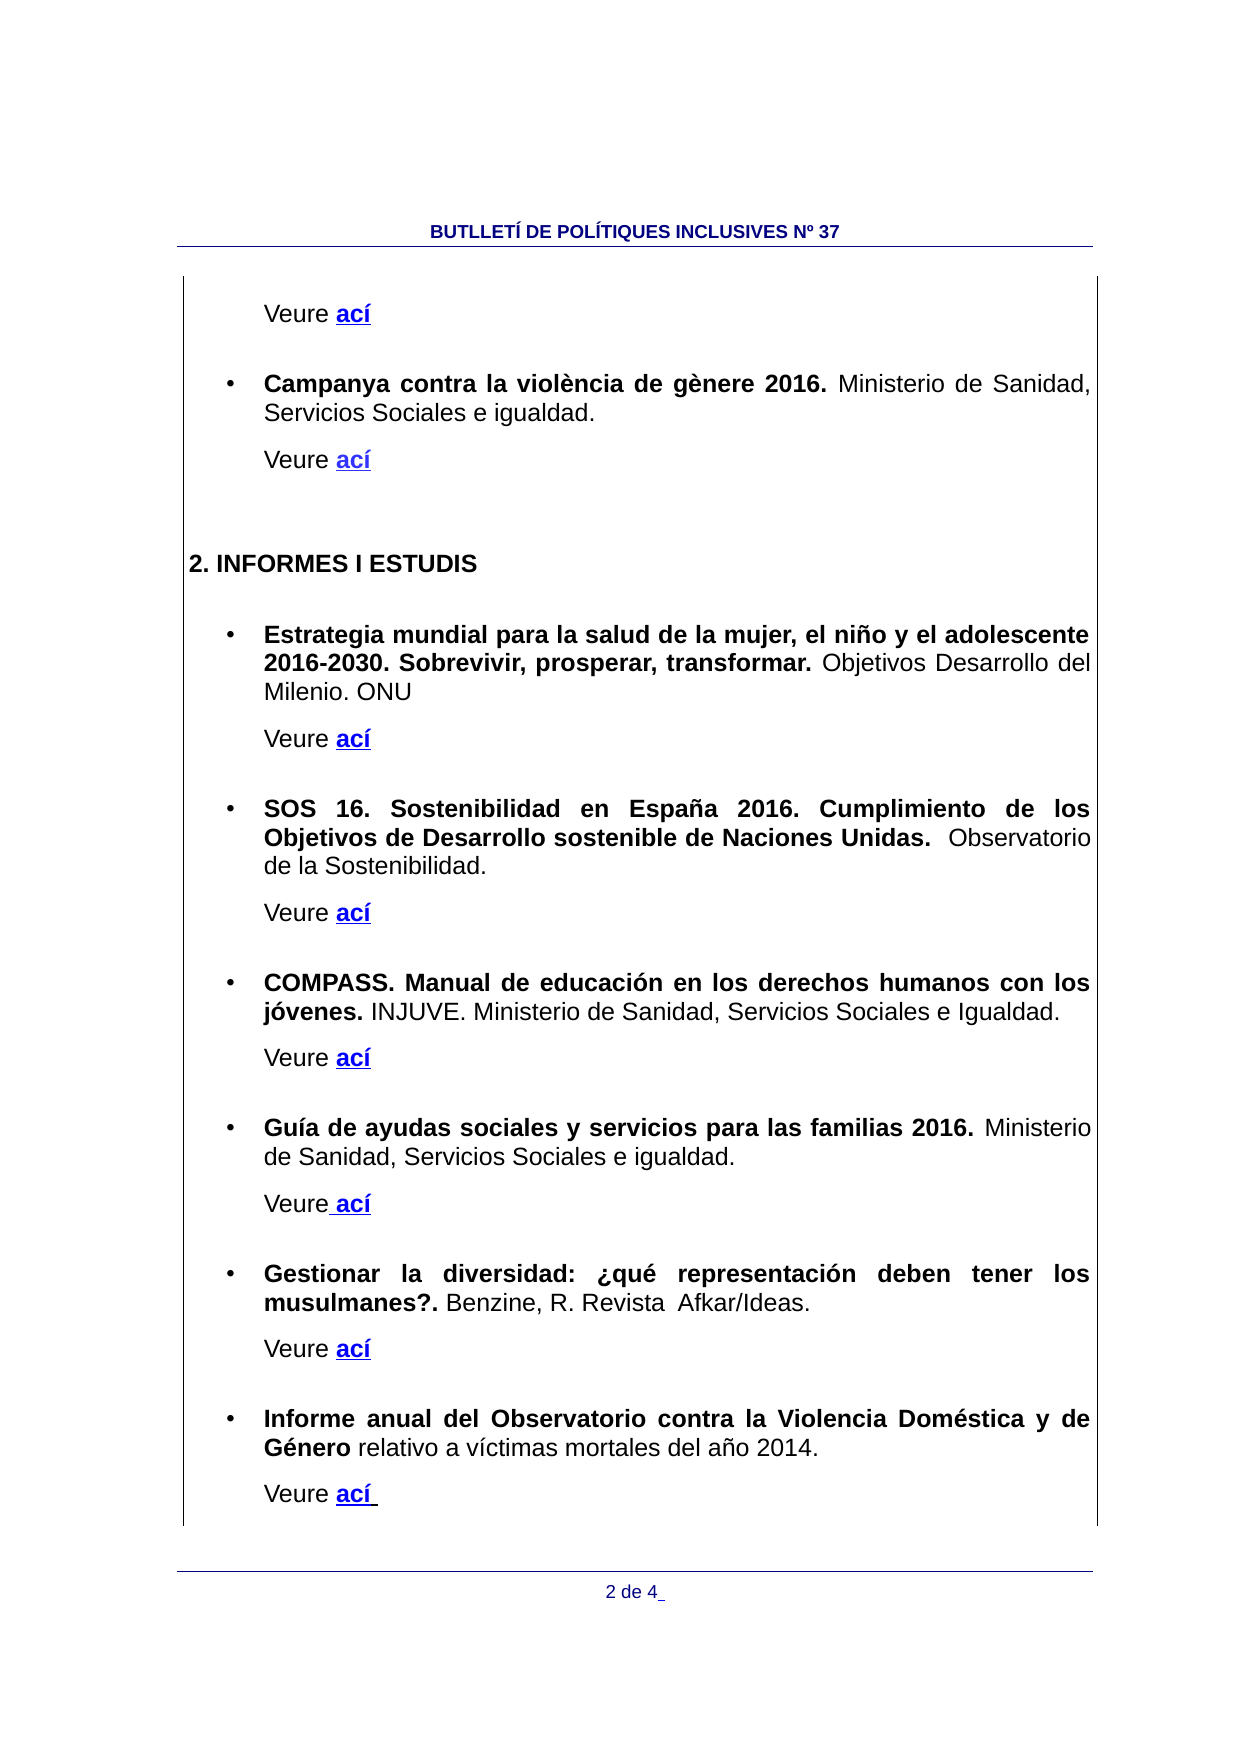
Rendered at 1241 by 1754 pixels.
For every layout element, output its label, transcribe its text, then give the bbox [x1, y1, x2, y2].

table_cell 1. INFORMACIÓ D'INTERÉS Convocatòries obertes de l'IVAJ: M'importa. Educació en valors. Dirigida a professionals, associacions i empreses per a l'elaboració de projectes d'activitats didàctiques d'educació en valors per a grups d'adolescents i joves. El termini de presentació finalitza el 24 d'octubre. Veure ací Concurs de fotografia i vídeo “No em toques el whatsapp” 2016: Amb motiu de la commemoració del “Dia internacional de l'eliminació de la violència contra les dones”. Concurs per a sensibilitzar sobre este tema als joves de la Comunitat. El concurs té dos modalitats: fotografia i vídeo. El termini de presentació finalitza el 14 de novembre del 2016. Veure ací Convocatòria d'activitats didàctiques #Noemtoqueselwhatsapp. Oberta a professionals i empreses per a l'elaboració de projectes d'activitats didàctiques de prevenció de la violència masclista per a grups d'adolescents i joves. El termini de presentació finalitza el dia 19 d'octubre. Veure ací Jornada “Empresas y Banca con valores”. Enclau i Confederació Empresarial Valenciana. 20 d'octubre, Dia Internacional de la Banca amb Valors. Veure ací Campanya contra la violència de gènere 2016. Ministerio de Sanidad, Servicios Sociales e igualdad. Veure ací 2. INFORMES I ESTUDIS Estrategia mundial para la salud de la mujer, el niño y el adolescente 2016-2030. Sobrevivir, prosperar, transformar. Objetivos Desarrollo del Milenio. ONU Veure ací SOS 16. Sostenibilidad en España 2016. Cumplimiento de los Objetivos de Desarrollo sostenible de Naciones Unidas. Observatorio de la Sostenibilidad. Veure ací COMPASS. Manual de educación en los derechos humanos con los jóvenes. INJUVE. Ministerio de Sanidad, Servicios Sociales e Igualdad. Veure ací Guía de ayudas sociales y servicios para las familias 2016. Ministerio de Sanidad, Servicios Sociales e igualdad. Veure ací Gestionar la diversidad: ¿qué representación deben tener los musulmanes?. Benzine, R. Revista Afkar/Ideas. Veure ací Informe anual del Observatorio contra la Violencia Doméstica y de Género relativo a víctimas mortales del año 2014. Veure ací Equidad para los niños: el caso de España. UNICEF. Veure ací Revista 60 y más, septiembre 2016: La dependencia vista desde la terapia educacional y la educación social. Veure ací 3. NORMATIVA EN MATÈRIA SOCIAL ORDRE 18/2016, de 4 d'octubre, de la Conselleria d'Igualtat i Polítiques Inclusives, per la qual s'aproven les bases reguladores de les subvencions per al finançament de despeses extraordinàries per acolliment familiar en família educadora. (DOGV núm. 7895, de 13/10/2016) 4. ESTADÍSTIQUES D'INTERÉS SOCIAL Estadísticas de títulos de familias numerosas, Ministerio de Sanidad, Servicios Sociales e Igualdad: Les famílies amb fills o filles amb diversitat funcional representen el 15% del total de títols de famílies nombroses. Més informació i dades ací El estado de la pobreza: seguimiento del indicador de riesgo de pobreza y exclusión social en España 2009-2015. Xarxa Europea de Lluita contra la Pobresa i l'Exclusió Social. El 50,1% de les llars monoparentals amb 1 o més fills o filles a càrrec estan en situació de pobresa o risc d'exclusió social, xifra que descendeix al 28,5% en les llars amb dos adults i menors a càrrec. Més informació i dades ací Índice de Desarrollo Juvenil Comparado 2016, Centro Reina Sofia sobre Adolescencia y Juventud. El desenvolupament juvenil a Espanya se situa per sobre de la mitjana europea en salut i TIC però per sota en ocupació i emancipació. En l'índex combinat, Espanya i la Comunitat Valenciana, amb un valor de 4,45, se situen per sota del nivell de la UE (5,60). Més informació i dades ací Estudi epidemiològic de suïcidis en Castelló en el període 2009-2015. Hospital Provincial de Castelló. El 30% de les persones que es van llevar la vida no havien sigut diagnosticades d'un problema de salut mental, a pesar que altres estudis adverteixen que el 90% dels suïcides té una malaltia mental. Més informació i dades ací [184, 276, 1097, 1526]
